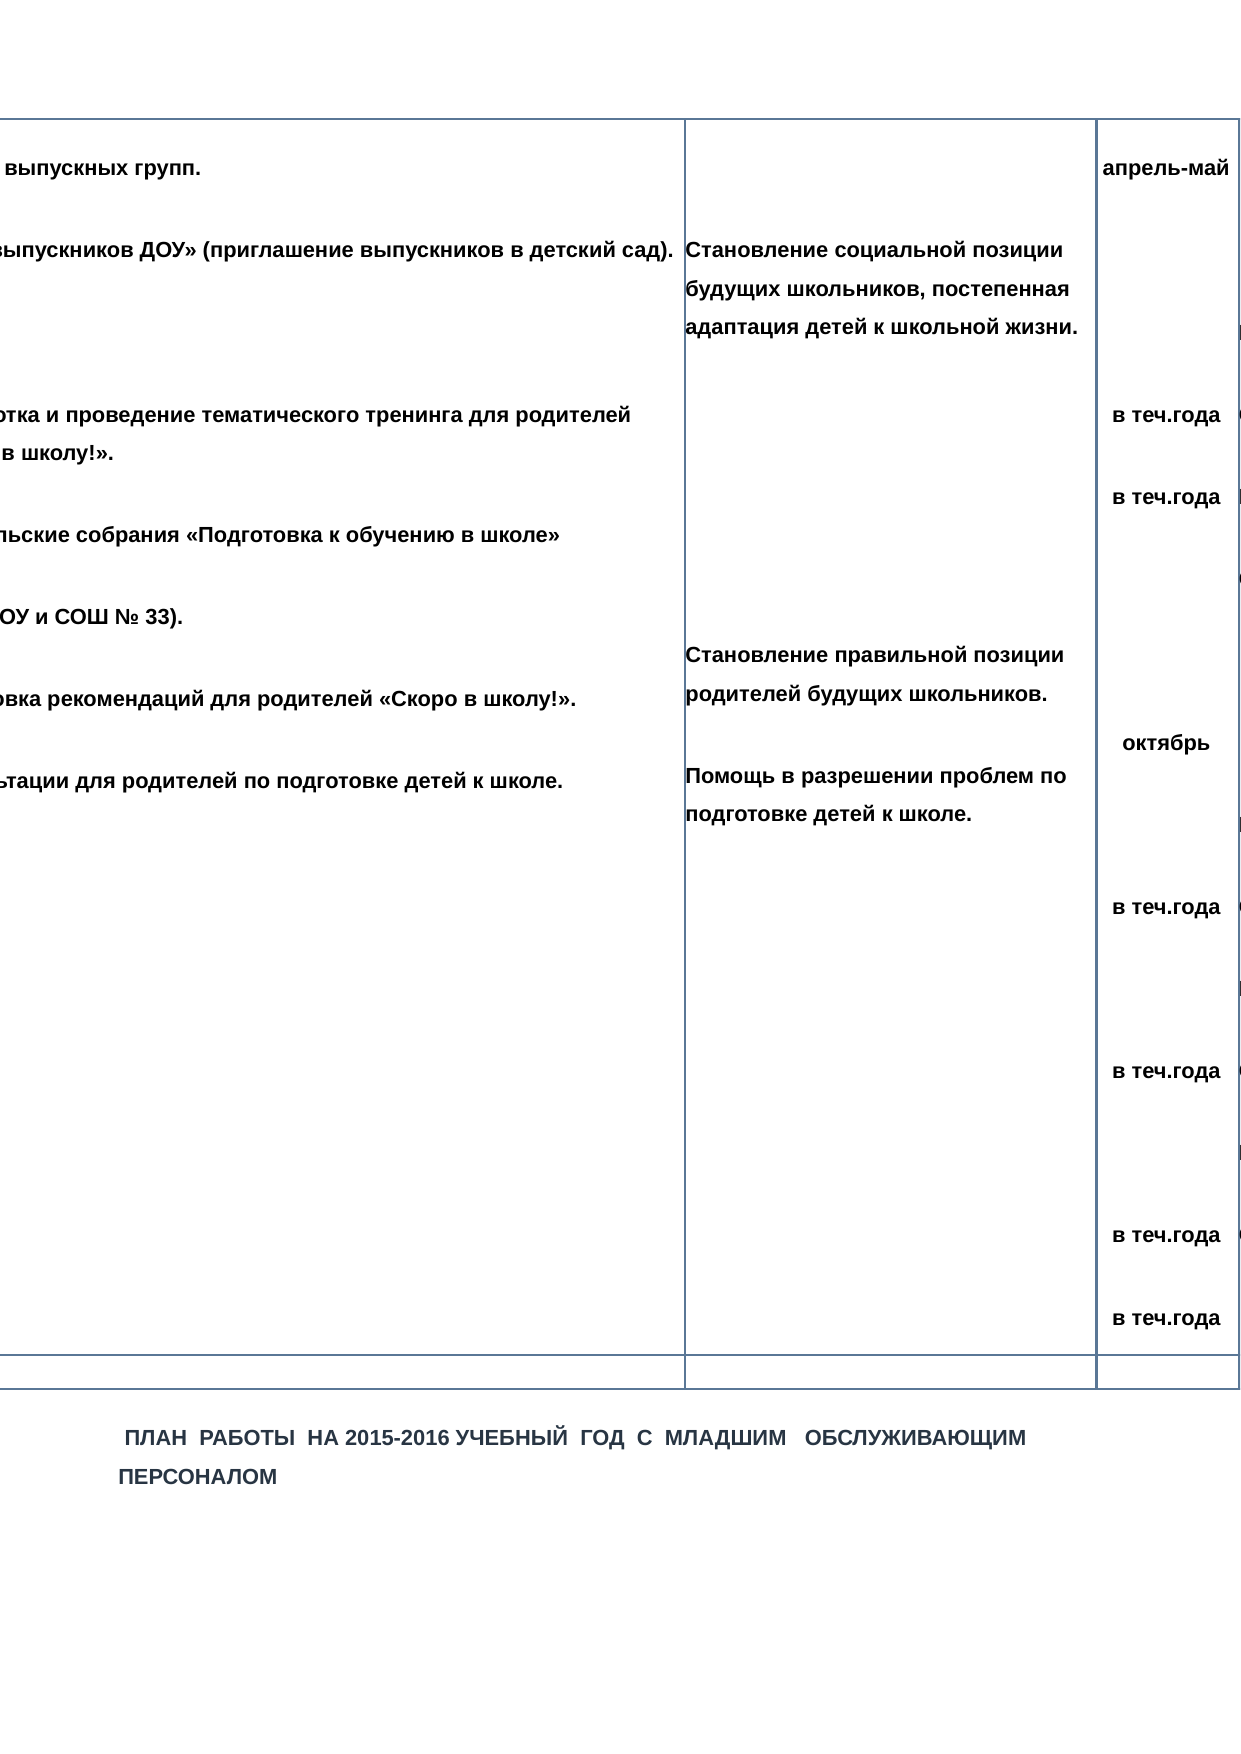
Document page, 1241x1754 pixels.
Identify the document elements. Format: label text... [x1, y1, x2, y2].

table_cell [686, 1356, 1095, 1388]
table_cell [1098, 1356, 1238, 1388]
table_cell [0, 1356, 684, 1388]
table_cell апрель-май в теч.года в теч.года октябрь в теч.года в теч.года в теч.года в теч.года [1098, 120, 1238, 1354]
table_cell Становление социальной позиции будущих школьников, постепенная адаптация детей к школьной жизни. Становление правильной позиции родителей будущих школьников. Помощь в разрешении проблем по подготовке детей к школе. [686, 120, 1095, 1354]
text ПЛАН РАБОТЫ НА 2015-2016 УЧЕБНЫЙ ГОД С МЛАДШИМ ОБСЛУЖИВАЮЩИМ ПЕРСОНАЛОМ [118, 1412, 1122, 1489]
table_cell Утверждение совместного плана работы Участие педагогов ДОУ и учителей начальной школы в методическом объединении, координационном совете. Взаимопосещения образовательного процесса. Открытый просмотр итоговых занятий в старшей группе. Вс Результаты успеваемости выпускников, поступающих в школу. Экскурсия по школе (библиотека, класс, физкультурный и актовый залы, компьютерный класс, столовая и др.). Совместная практическая деятельность и общение первоклассников и детей выпускных групп. «День выпускников ДОУ» (приглашение выпускников в детский сад). Разработка и проведение тематического тренинга для родителей «Скоро в школу!». Родительские собрания «Подготовка к обучению в школе» ( в МБДОУ и СОШ № 33). Подготовка рекомендаций для родителей «Скоро в школу!». Консультации для родителей по подготовке детей к школе. [0, 120, 684, 1354]
